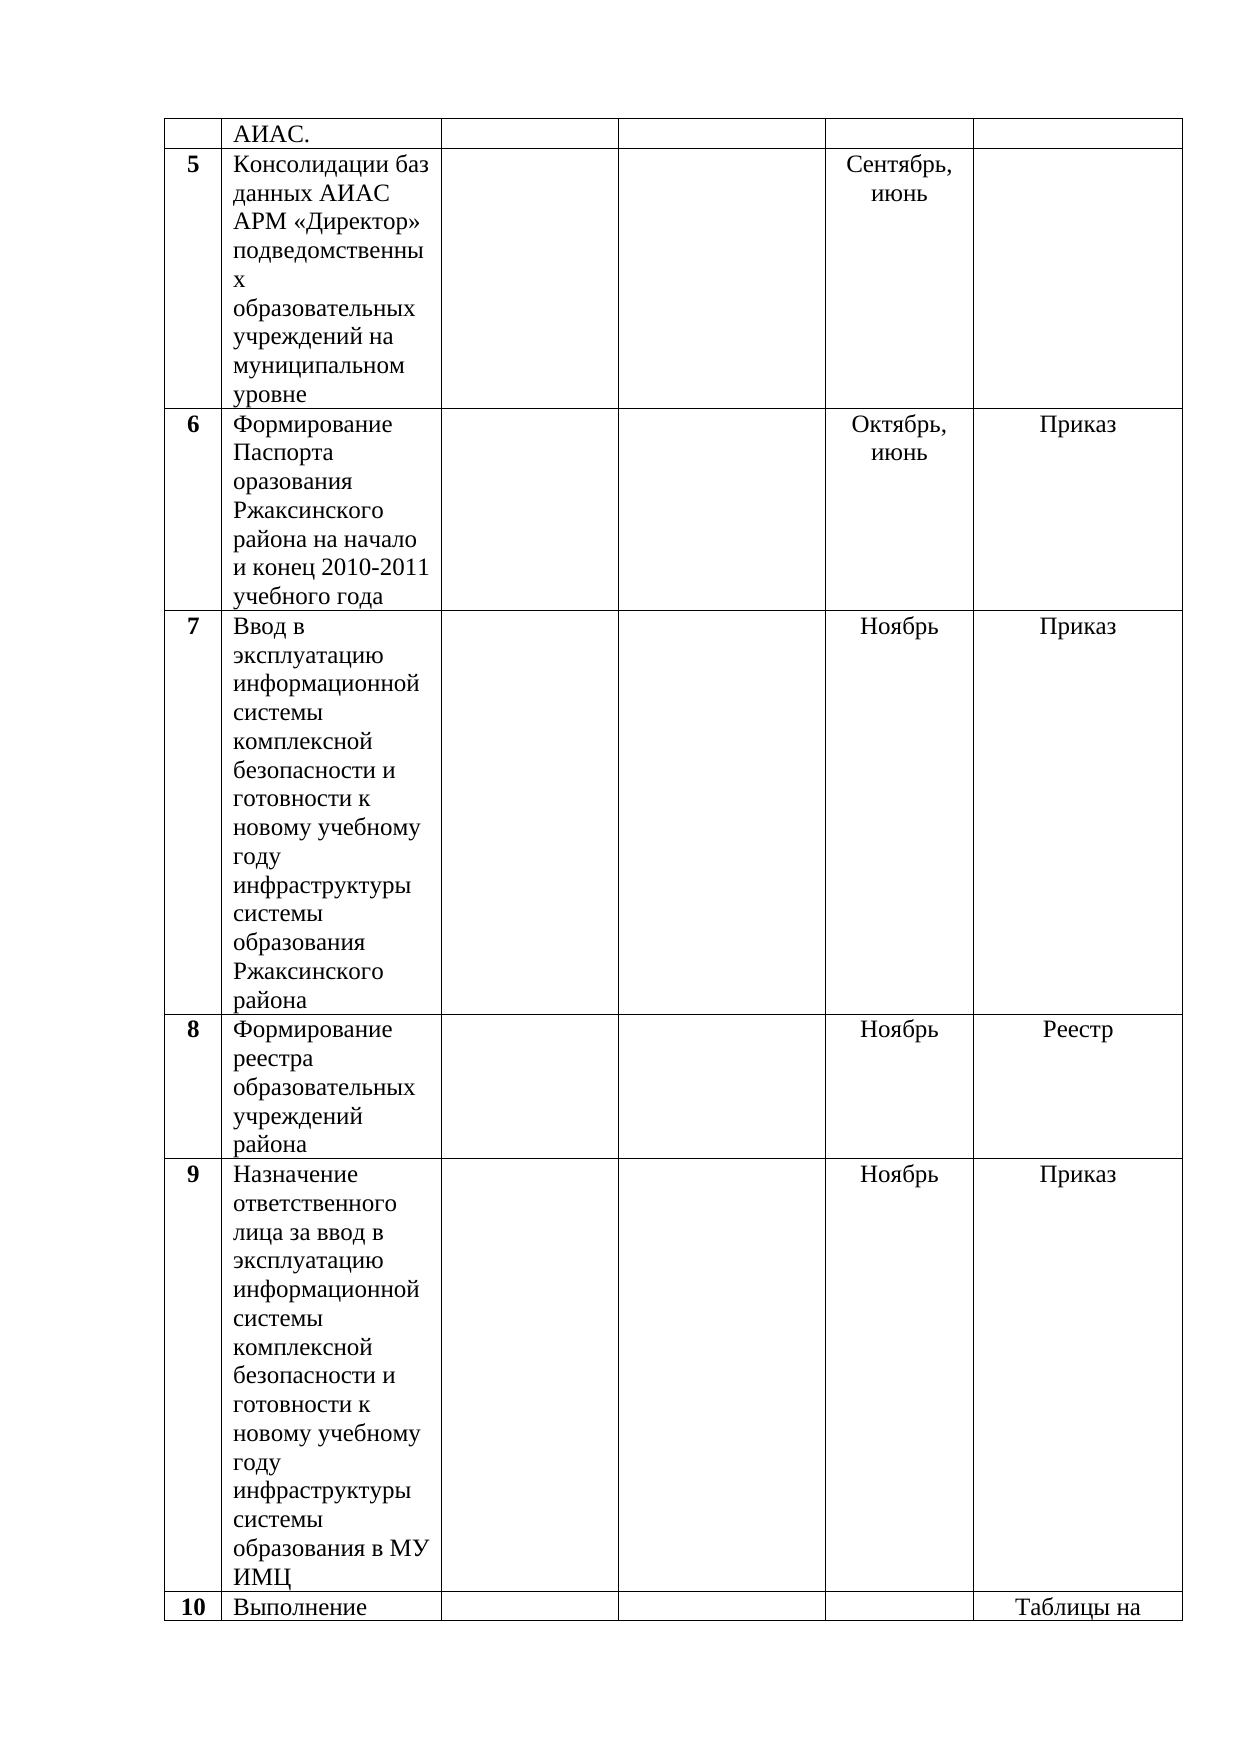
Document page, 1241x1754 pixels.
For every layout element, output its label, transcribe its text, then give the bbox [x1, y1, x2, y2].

table_cell [442, 1159, 618, 1591]
table_cell [619, 1015, 825, 1158]
table_cell 10 [165, 1592, 221, 1620]
table_cell Консолидации баз данных АИАС АРМ «Директор» подведомственных образовательных учреждений на муниципальном уровне [222, 149, 441, 408]
table_cell 5 [165, 149, 221, 408]
table_cell Приказ [974, 611, 1182, 1013]
table_cell Ноябрь [826, 611, 973, 1013]
table_cell [442, 149, 618, 408]
table_cell [974, 119, 1182, 148]
table_cell Сентябрь, июнь [826, 149, 973, 408]
table_cell Приказ [974, 409, 1182, 610]
table_cell [165, 119, 221, 148]
table_cell Приказ [974, 1159, 1182, 1591]
table_cell Формирование реестра образовательных учреждений района [222, 1015, 441, 1158]
table_cell [442, 1015, 618, 1158]
table_cell [974, 149, 1182, 408]
table_cell [619, 119, 825, 148]
table_cell Ввод в эксплуатацию информационной системы комплексной безопасности и готовности к новому учебному году инфраструктуры системы образования Ржаксинского района [222, 611, 441, 1013]
table_cell [826, 1592, 973, 1620]
table_cell [442, 409, 618, 610]
table_cell 6 [165, 409, 221, 610]
table_cell [619, 1159, 825, 1591]
table_cell 8 [165, 1015, 221, 1158]
table_cell [619, 409, 825, 610]
table_cell [442, 611, 618, 1013]
table_cell 9 [165, 1159, 221, 1591]
table_cell Октябрь, июнь [826, 409, 973, 610]
table_cell АИАС. [222, 119, 441, 148]
table_cell [826, 119, 973, 148]
table_cell 7 [165, 611, 221, 1013]
table_cell Выполнение [222, 1592, 441, 1620]
table_cell [619, 149, 825, 408]
table_cell Ноябрь [826, 1159, 973, 1591]
table_cell Реестр [974, 1015, 1182, 1158]
table_cell Формирование Паспорта оразования Ржаксинского района на начало и конец 2010-2011 учебного года [222, 409, 441, 610]
table_cell [619, 611, 825, 1013]
table_cell Назначение ответственного лица за ввод в эксплуатацию информационной системы комплексной безопасности и готовности к новому учебному году инфраструктуры системы образования в МУ ИМЦ [222, 1159, 441, 1591]
table_cell [442, 119, 618, 148]
table_cell [619, 1592, 825, 1620]
table_cell Ноябрь [826, 1015, 973, 1158]
table_cell Таблицы на [974, 1592, 1182, 1620]
table_cell [442, 1592, 618, 1620]
